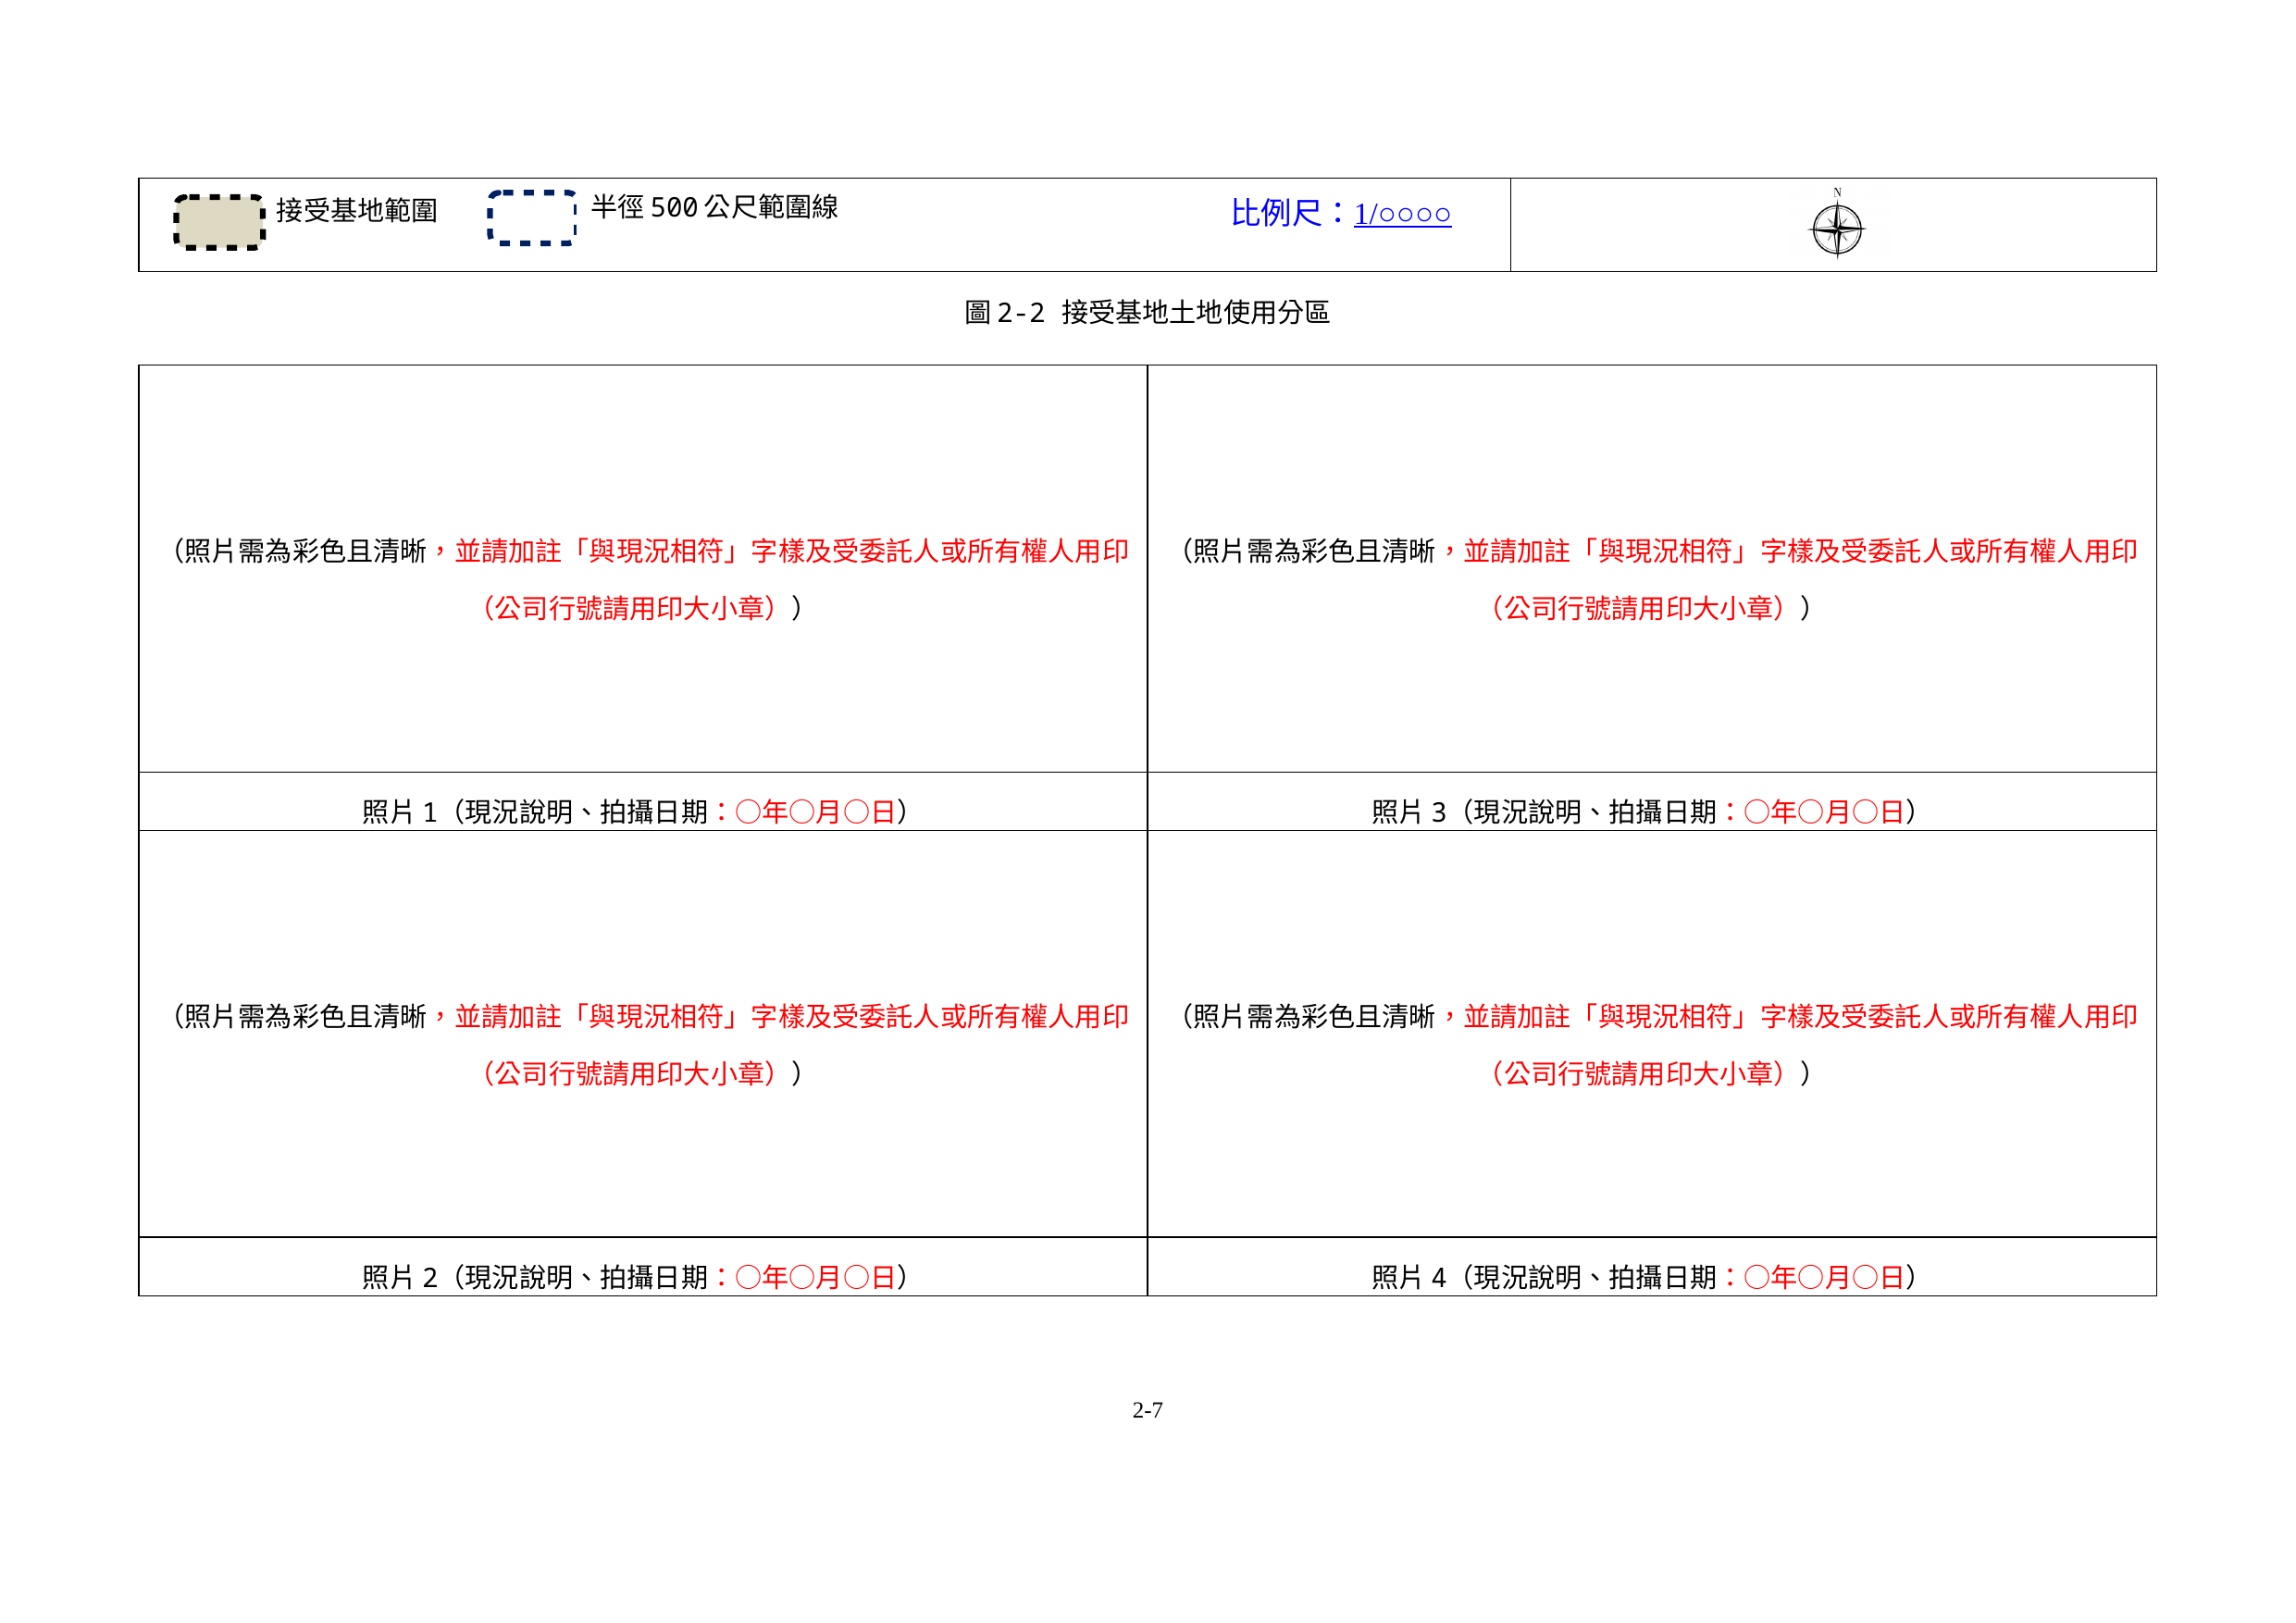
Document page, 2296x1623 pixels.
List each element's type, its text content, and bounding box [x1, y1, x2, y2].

table_header （照片需為彩色且清晰，並請加註「與現況相符」字樣及受委託人或所有權人用印（公司行號請用印大小章）） [1148, 365, 2156, 771]
table_cell [1511, 179, 2156, 271]
table_cell 照片1（現況說明、拍攝日期：○年○月○日） [140, 773, 1147, 830]
table_cell [1511, 181, 1521, 265]
table_cell [140, 179, 1510, 271]
table_cell 照片2（現況說明、拍攝日期：○年○月○日） [140, 1238, 1147, 1295]
table_cell （照片需為彩色且清晰，並請加註「與現況相符」字樣及受委託人或所有權人用印（公司行號請用印大小章）） [140, 831, 1147, 1236]
table_cell 照片4（現況說明、拍攝日期：○年○月○日） [1148, 1238, 2156, 1295]
table_cell 照片3（現況說明、拍攝日期：○年○月○日） [1148, 773, 2156, 830]
table_header （照片需為彩色且清晰，並請加註「與現況相符」字樣及受委託人或所有權人用印（公司行號請用印大小章）） [140, 365, 1147, 771]
table_cell （照片需為彩色且清晰，並請加註「與現況相符」字樣及受委託人或所有權人用印（公司行號請用印大小章）） [1148, 831, 2156, 1236]
text 圖2-2 接受基地土地使用分區 [139, 272, 2156, 330]
